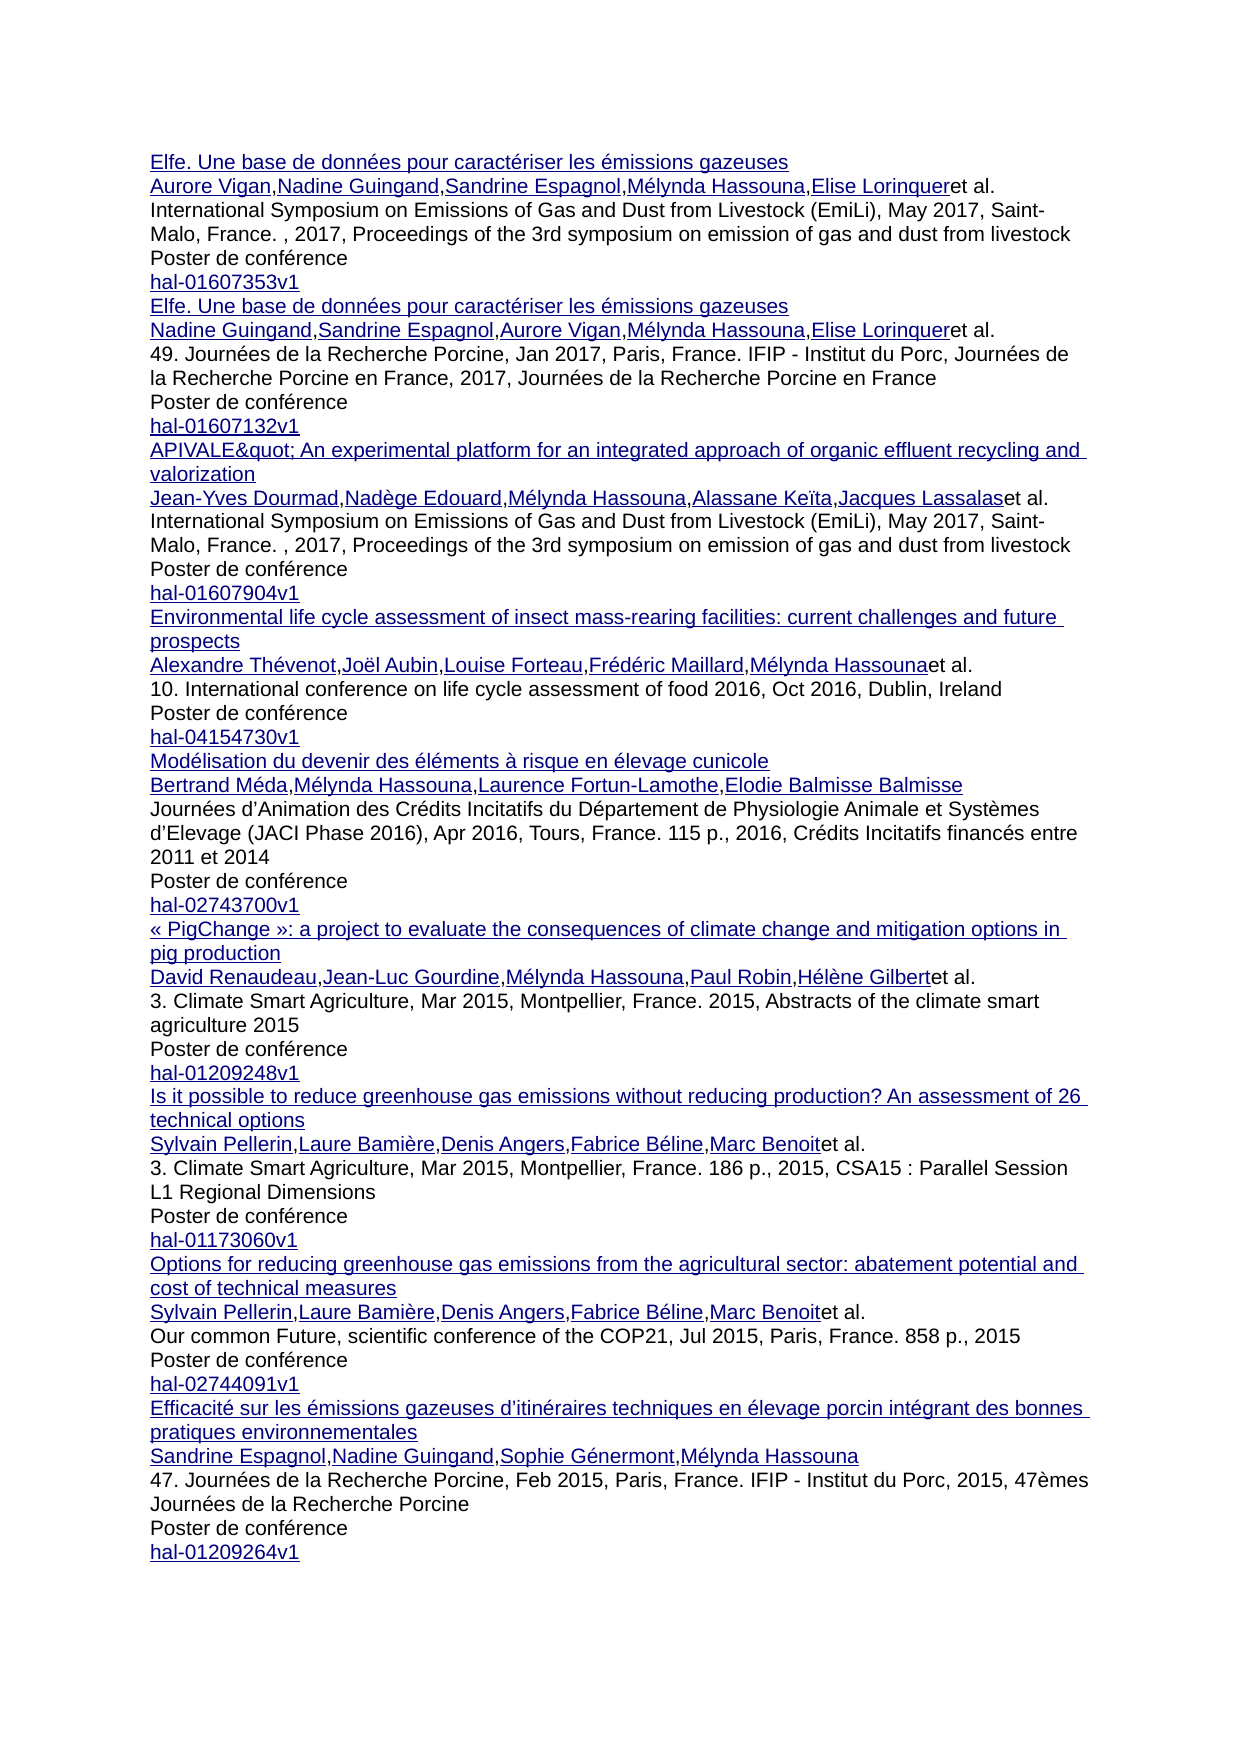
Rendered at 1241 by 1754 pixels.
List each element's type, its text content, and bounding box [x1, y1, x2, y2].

table_cell « PigChange »: a project to evaluate the consequences of climate change and mitigation options in pig production David Renaudeau,Jean-Luc Gourdine,Mélynda Hassouna,Paul Robin,Hélène Gilbertet al. 3. Climate Smart Agriculture, Mar 2015, Montpellier, France. 2015, Abstracts of the climate smart agriculture 2015 Poster de conférence hal-01209248v1 [150, 917, 1090, 1084]
table_cell Elfe. Une base de données pour caractériser les émissions gazeuses Nadine Guingand,Sandrine Espagnol,Aurore Vigan,Mélynda Hassouna,Elise Lorinqueret al. 49. Journées de la Recherche Porcine, Jan 2017, Paris, France. IFIP - Institut du Porc, Journées de la Recherche Porcine en France, 2017, Journées de la Recherche Porcine en France Poster de conférence hal-01607132v1 [150, 294, 1090, 437]
table_cell pratiques environnementales Sandrine Espagnol,Nadine Guingand,Sophie Génermont,Mélynda Hassouna 47. Journées de la Recherche Porcine, Feb 2015, Paris, France. IFIP - Institut du Porc, 2015, 47èmes Journées de la Recherche Porcine Poster de conférence hal-01209264v1 [150, 1418, 1090, 1563]
table_cell APIVALE&quot; An experimental platform for an integrated approach of organic effluent recycling and valorization Jean-Yves Dourmad,Nadège Edouard,Mélynda Hassouna,Alassane Keïta,Jacques Lassalaset al. International Symposium on Emissions of Gas and Dust from Livestock (EmiLi), May 2017, Saint-Malo, France. , 2017, Proceedings of the 3rd symposium on emission of gas and dust from livestock Poster de conférence hal-01607904v1 [150, 438, 1090, 605]
table_cell Environmental life cycle assessment of insect mass-rearing facilities: current challenges and future prospects Alexandre Thévenot,Joël Aubin,Louise Forteau,Frédéric Maillard,Mélynda Hassounaet al. 10. International conference on life cycle assessment of food 2016, Oct 2016, Dublin, Ireland Poster de conférence hal-04154730v1 [150, 605, 1090, 749]
table_cell Options for reducing greenhouse gas emissions from the agricultural sector: abatement potential and cost of technical measures Sylvain Pellerin,Laure Bamière,Denis Angers,Fabrice Béline,Marc Benoitet al. Our common Future, scientific conference of the COP21, Jul 2015, Paris, France. 858 p., 2015 Poster de conférence hal-02744091v1 [150, 1252, 1090, 1396]
table_cell Elfe. Une base de données pour caractériser les émissions gazeuses Aurore Vigan,Nadine Guingand,Sandrine Espagnol,Mélynda Hassouna,Elise Lorinqueret al. International Symposium on Emissions of Gas and Dust from Livestock (EmiLi), May 2017, Saint-Malo, France. , 2017, Proceedings of the 3rd symposium on emission of gas and dust from livestock Poster de conférence hal-01607353v1 [150, 150, 1090, 294]
table_cell Efficacité sur les émissions gazeuses d’itinéraires techniques en élevage porcin intégrant des bonnes [150, 1396, 1090, 1417]
table_cell Modélisation du devenir des éléments à risque en élevage cunicole Bertrand Méda,Mélynda Hassouna,Laurence Fortun-Lamothe,Elodie Balmisse Balmisse Journées d’Animation des Crédits Incitatifs du Département de Physiologie Animale et Systèmes d’Elevage (JACI Phase 2016), Apr 2016, Tours, France. 115 p., 2016, Crédits Incitatifs financés entre 2011 et 2014 Poster de conférence hal-02743700v1 [150, 749, 1090, 917]
table_cell Is it possible to reduce greenhouse gas emissions without reducing production? An assessment of 26 technical options Sylvain Pellerin,Laure Bamière,Denis Angers,Fabrice Béline,Marc Benoitet al. 3. Climate Smart Agriculture, Mar 2015, Montpellier, France. 186 p., 2015, CSA15 : Parallel Session L1 Regional Dimensions Poster de conférence hal-01173060v1 [150, 1084, 1090, 1252]
